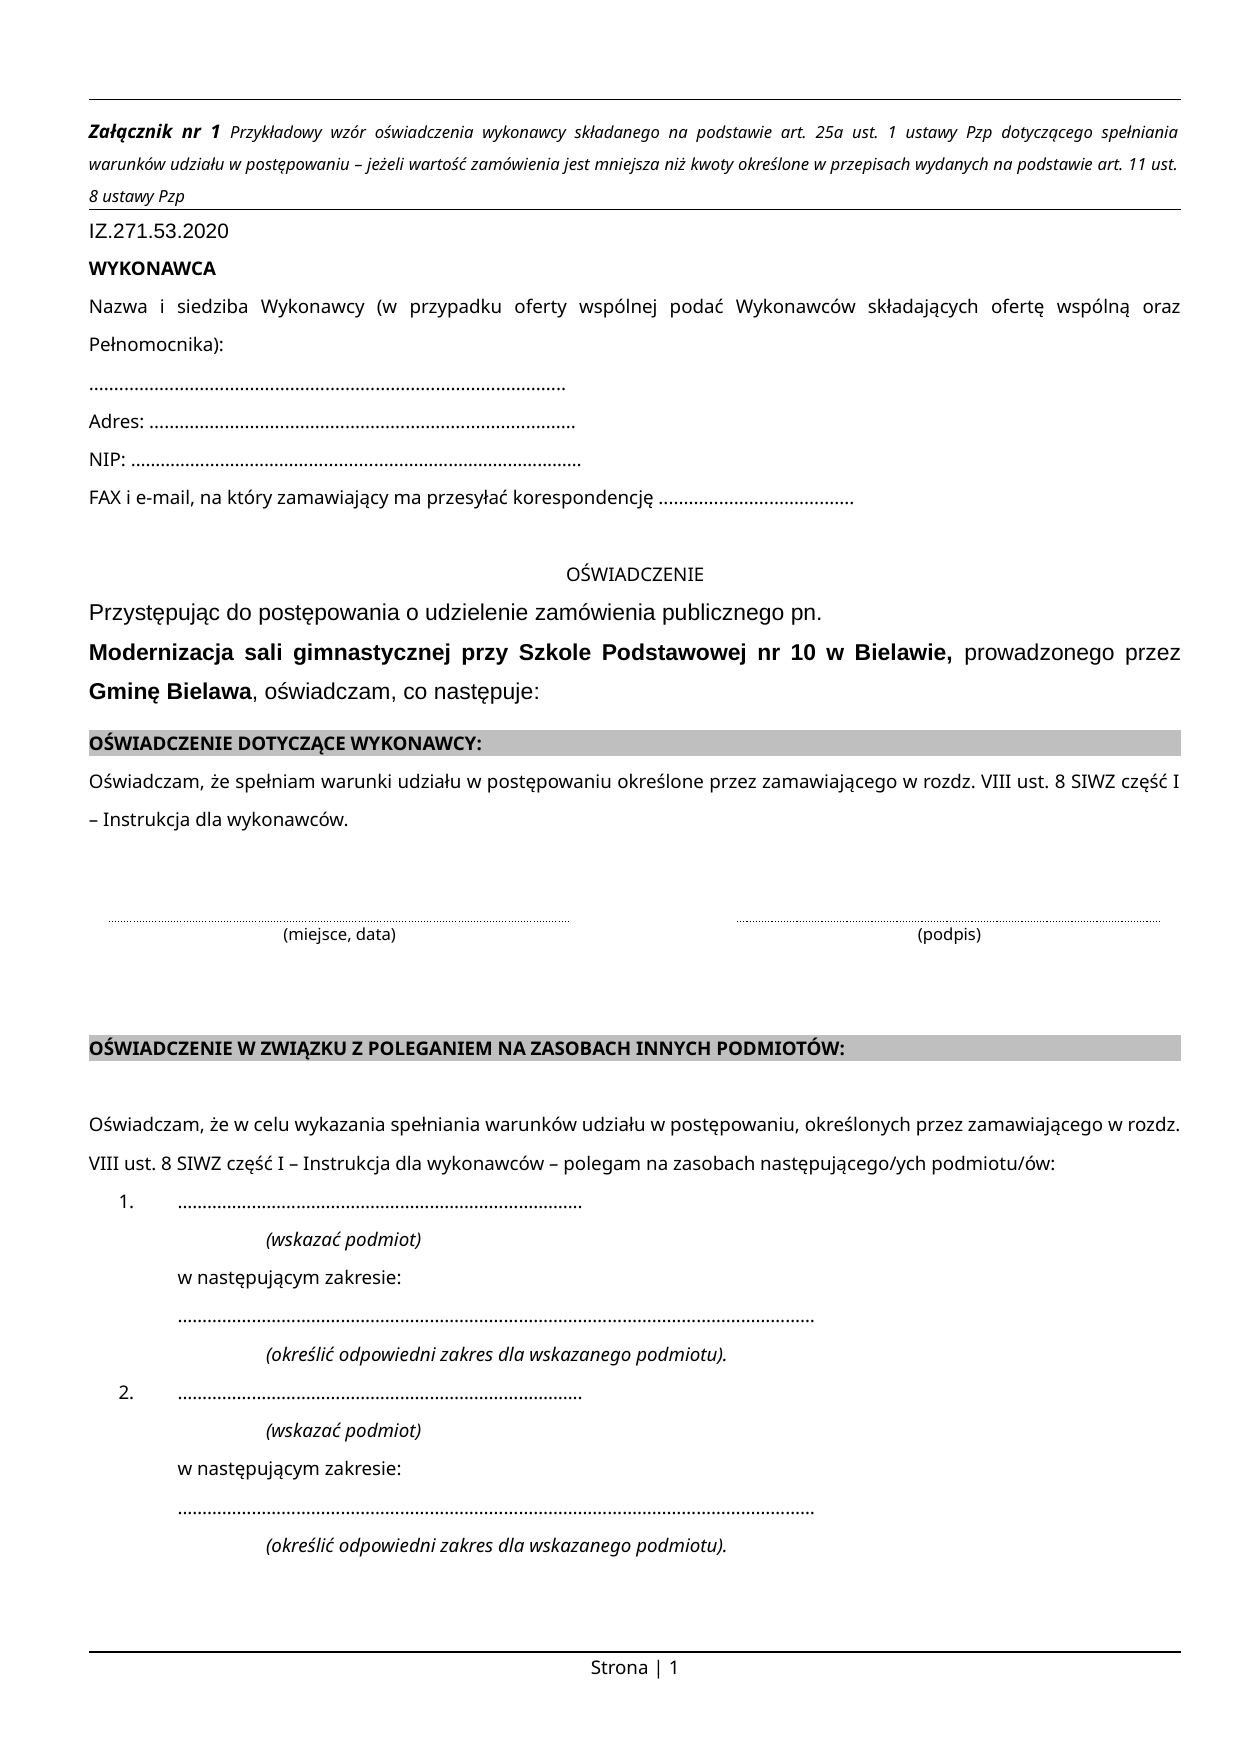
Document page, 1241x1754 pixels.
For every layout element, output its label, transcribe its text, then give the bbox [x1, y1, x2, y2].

text WYKONAWCA [89, 255, 1181, 281]
text Modernizacja sali gimnastycznej przy Szkole Podstawowej nr 10 w Bielawie, prowadzonego przez Gminę Bielawa, oświadczam, co następuje: [89, 639, 1181, 705]
text OŚWIADCZENIE DOTYCZĄCE WYKONAWCY: [89, 730, 1181, 756]
list Załącznik nr 1 Przykładowy wzór oświadczenia wykonawcy składanego na podstawie art. 25a ust. 1 ustawy Pzp dotyczącego spełniania warunków udziału w postępowaniu – jeżeli wartość zamówienia jest mniejsza niż kwoty określone w przepisach wydanych na podstawie art. 11 ust. 8 ustawy Pzp [89, 118, 1181, 209]
table_header (podpis) [737, 921, 1161, 985]
text w następującym zakresie: [177, 1456, 1181, 1481]
text 2. ………………………………………………………………………. [118, 1379, 1181, 1405]
text w następującym zakresie: [177, 1264, 1181, 1290]
text Adres: ..................................................................................... [89, 408, 1181, 434]
text IZ.271.53.2020 [89, 219, 1181, 243]
table_header [571, 921, 737, 985]
text (określić odpowiedni zakres dla wskazanego podmiotu). [266, 1532, 1181, 1558]
text (wskazać podmiot) [266, 1226, 1181, 1252]
text Oświadczam, że w celu wykazania spełniania warunków udziału w postępowaniu, określonych przez zamawiającego w rozdz. VIII ust. 8 SIWZ część I – Instrukcja dla wykonawców – polegam na zasobach następującego/ych podmiotu/ów: [89, 1112, 1181, 1175]
text Nazwa i siedziba Wykonawcy (w przypadku oferty wspólnej podać Wykonawców składających ofertę wspólną oraz Pełnomocnika): [89, 293, 1181, 357]
text ............................................................................................... [89, 370, 1181, 396]
text NIP: …………………………………................……………………………… [89, 446, 1181, 472]
text ………………………………………………………………………………………………………………… [177, 1303, 1181, 1328]
text OŚWIADCZENIE W ZWIĄZKU Z POLEGANIEM NA ZASOBACH INNYCH PODMIOTÓW: [89, 1035, 1181, 1061]
text (określić odpowiedni zakres dla wskazanego podmiotu). [266, 1341, 1181, 1367]
text ………………………………………………………………………………………………………………… [177, 1494, 1181, 1519]
text OŚWIADCZENIE [89, 561, 1181, 587]
text FAX i e-mail, na który zamawiający ma przesyłać korespondencję ....................................... [89, 485, 1181, 510]
table_header (miejsce, data) [109, 921, 571, 985]
text Oświadczam, że spełniam warunki udziału w postępowaniu określone przez zamawiającego w rozdz. VIII ust. 8 SIWZ część I – Instrukcja dla wykonawców. [89, 768, 1181, 832]
text (wskazać podmiot) [266, 1417, 1181, 1443]
text 1. ………………………………………………………………………. [118, 1188, 1181, 1214]
text Przystępując do postępowania o udzielenie zamówienia publicznego pn. [89, 599, 1181, 626]
